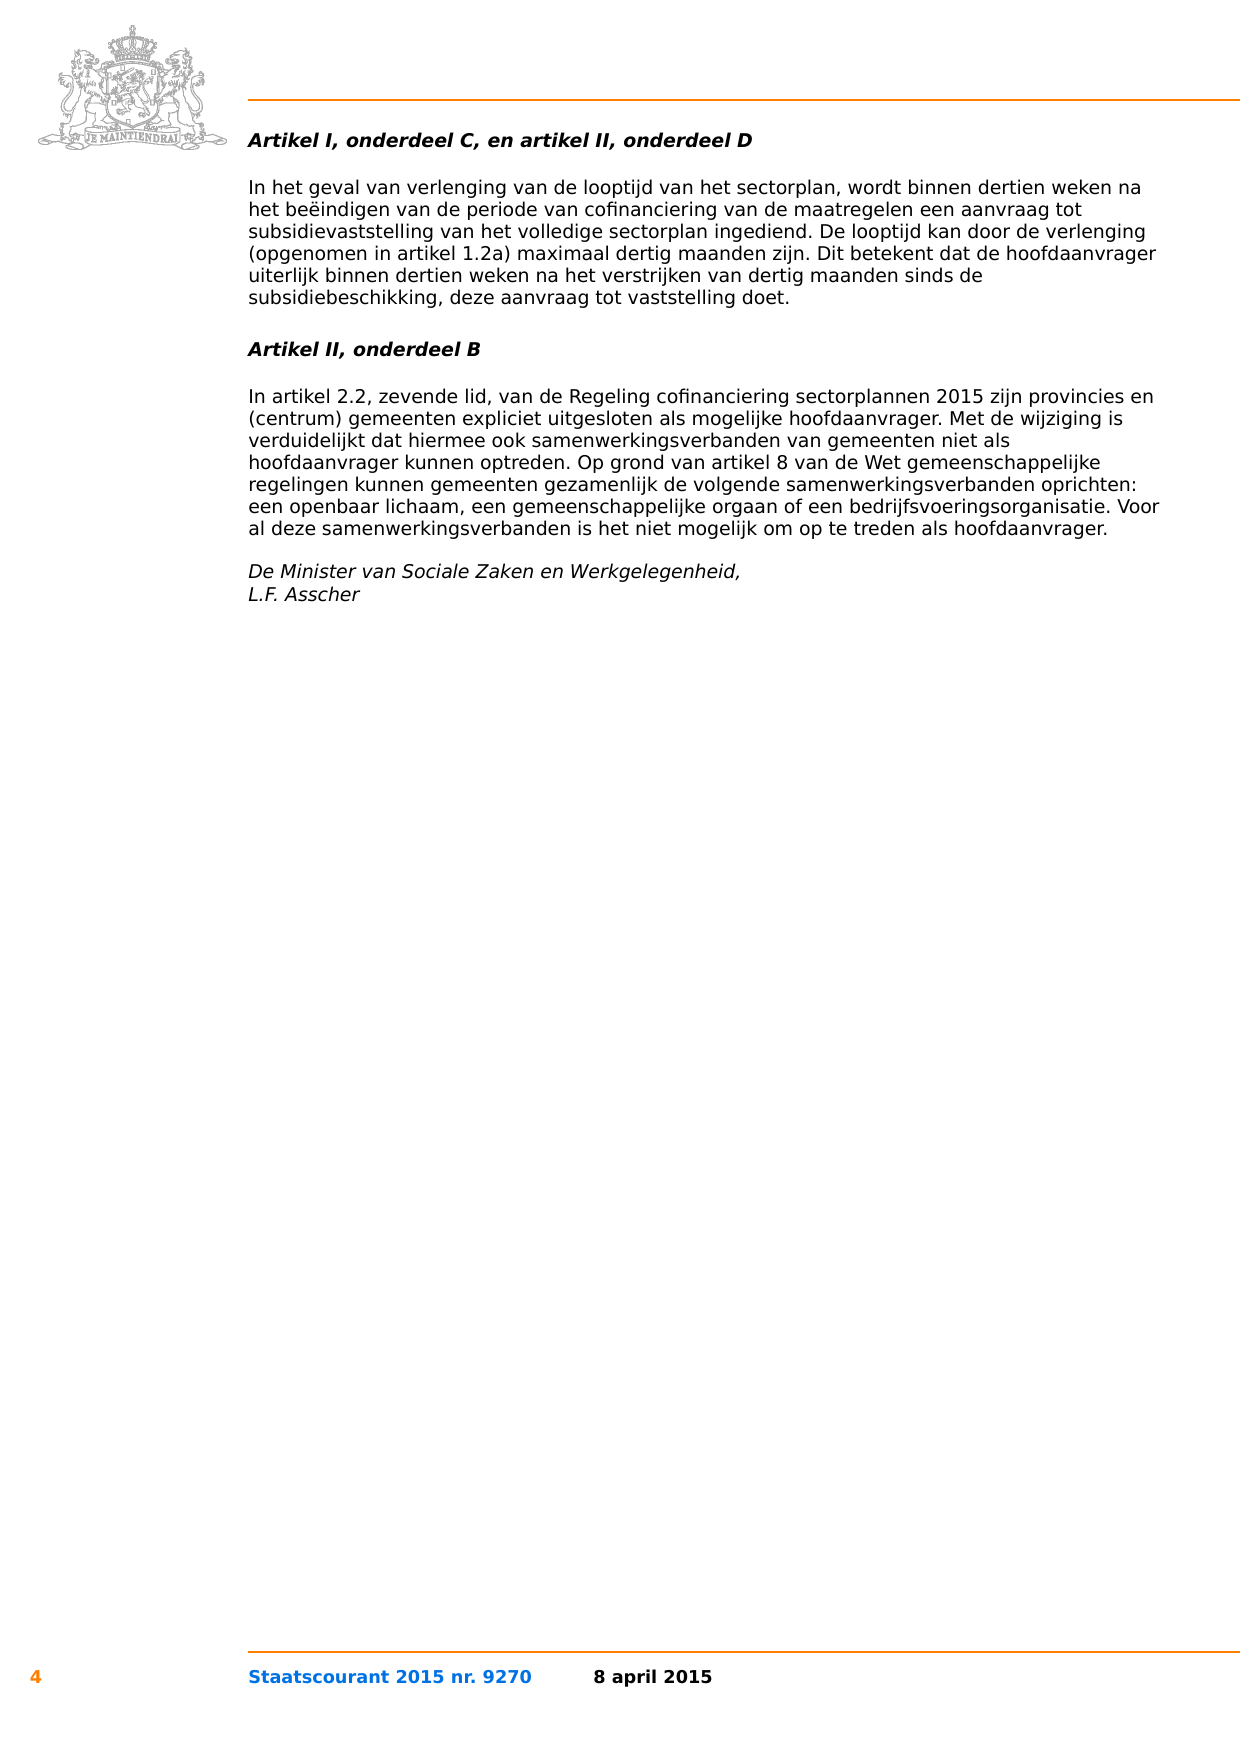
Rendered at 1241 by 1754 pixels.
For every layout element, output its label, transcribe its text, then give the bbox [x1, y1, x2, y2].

text In artikel 2.2, zevende lid, van de Regeling cofinanciering sectorplannen 2015 zijn provincies en (centrum) gemeenten expliciet uitgesloten als mogelijke hoofdaanvrager. Met de wijziging is verduidelijkt dat hiermee ook samenwerkingsverbanden van gemeenten niet als hoofdaanvrager kunnen optreden. Op grond van artikel 8 van de Wet gemeenschappelijke regelingen kunnen gemeenten gezamenlijk de volgende samenwerkingsverbanden oprichten: een openbaar lichaam, een gemeenschappelijke orgaan of een bedrijfsvoeringsorganisatie. Voor al deze samenwerkingsverbanden is het niet mogelijk om op te treden als hoofdaanvrager. [248, 386, 1163, 539]
subtitle Artikel II, onderdeel B [248, 339, 1163, 361]
picture [38, 25, 227, 150]
text In het geval van verlenging van de looptijd van het sectorplan, wordt binnen dertien weken na het beëindigen van de periode van cofinanciering van de maatregelen een aanvraag tot subsidievaststelling van het volledige sectorplan ingediend. De looptijd kan door de verlenging (opgenomen in artikel 1.2a) maximaal dertig maanden zijn. Dit betekent dat de hoofdaanvrager uiterlijk binnen dertien weken na het verstrijken van dertig maanden sinds de subsidiebeschikking, deze aanvraag tot vaststelling doet. [248, 177, 1163, 309]
subtitle Artikel I, onderdeel C, en artikel II, onderdeel D [248, 130, 1163, 152]
text De Minister van Sociale Zaken en Werkgelegenheid, L.F. Asscher [248, 561, 1163, 605]
